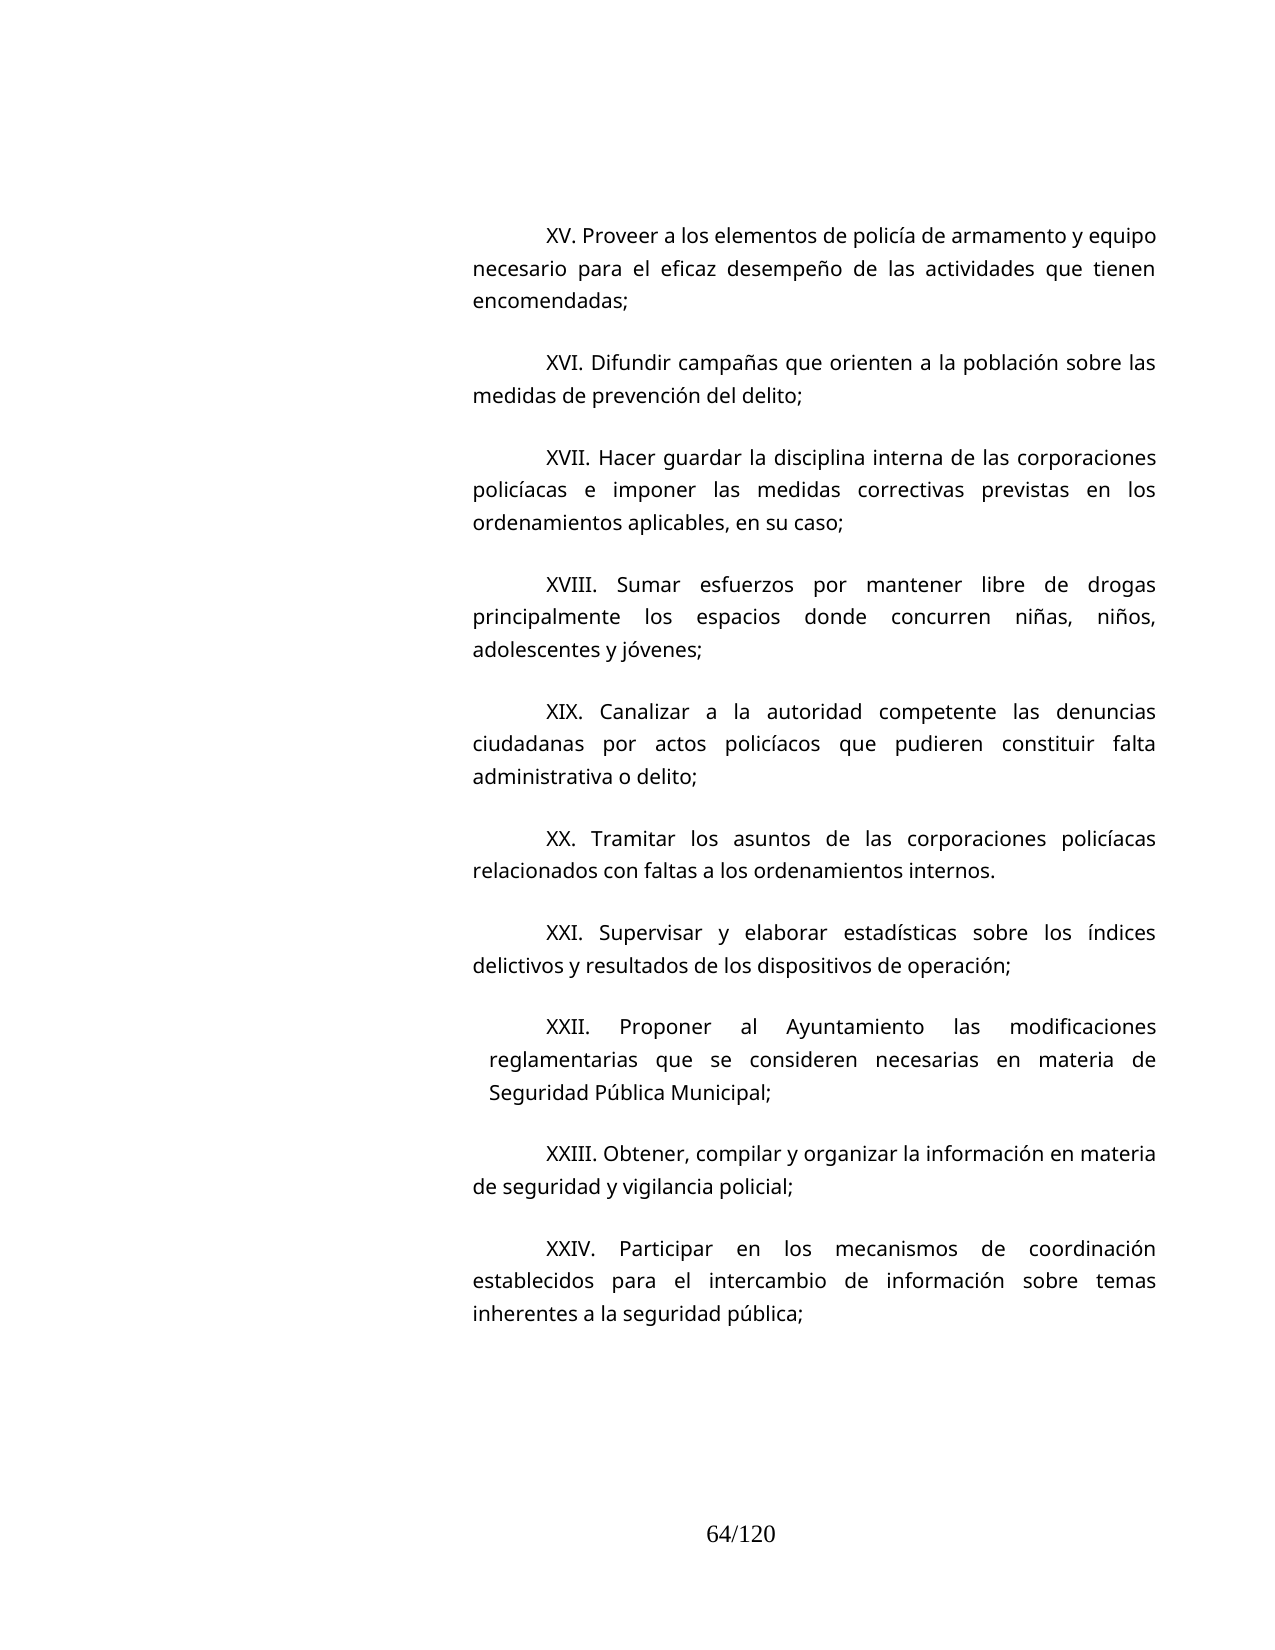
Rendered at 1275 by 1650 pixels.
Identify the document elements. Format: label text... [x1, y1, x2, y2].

text XXIII. Obtener, compilar y organizar la información en materia de seguridad y vigilancia policial; [472, 1139, 1157, 1201]
text XXI. Supervisar y elaborar estadísticas sobre los índices delictivos y resultados de los dispositivos de operación; [472, 918, 1157, 979]
text XVIII. Sumar esfuerzos por mantener libre de drogas principalmente los espacios donde concurren niñas, niños, adolescentes y jóvenes; [472, 570, 1157, 663]
text XV. Proveer a los elementos de policía de armamento y equipo necesario para el eficaz desempeño de las actividades que tienen encomendadas; [472, 221, 1157, 315]
text XX. Tramitar los asuntos de las corporaciones policíacas relacionados con faltas a los ordenamientos internos. [472, 824, 1157, 885]
text XXIV. Participar en los mecanismos de coordinación establecidos para el intercambio de información sobre temas inherentes a la seguridad pública; [472, 1234, 1157, 1327]
text XVI. Difundir campañas que orienten a la población sobre las medidas de prevención del delito; [472, 348, 1157, 409]
text XIX. Canalizar a la autoridad competente las denuncias ciudadanas por actos policíacos que pudieren constituir falta administrativa o delito; [472, 697, 1157, 790]
text XVII. Hacer guardar la disciplina interna de las corporaciones policíacas e imponer las medidas correctivas previstas en los ordenamientos aplicables, en su caso; [472, 443, 1157, 536]
text XXII. Proponer al Ayuntamiento las modificaciones reglamentarias que se consideren necesarias en materia de Seguridad Pública Municipal; [489, 1012, 1157, 1106]
